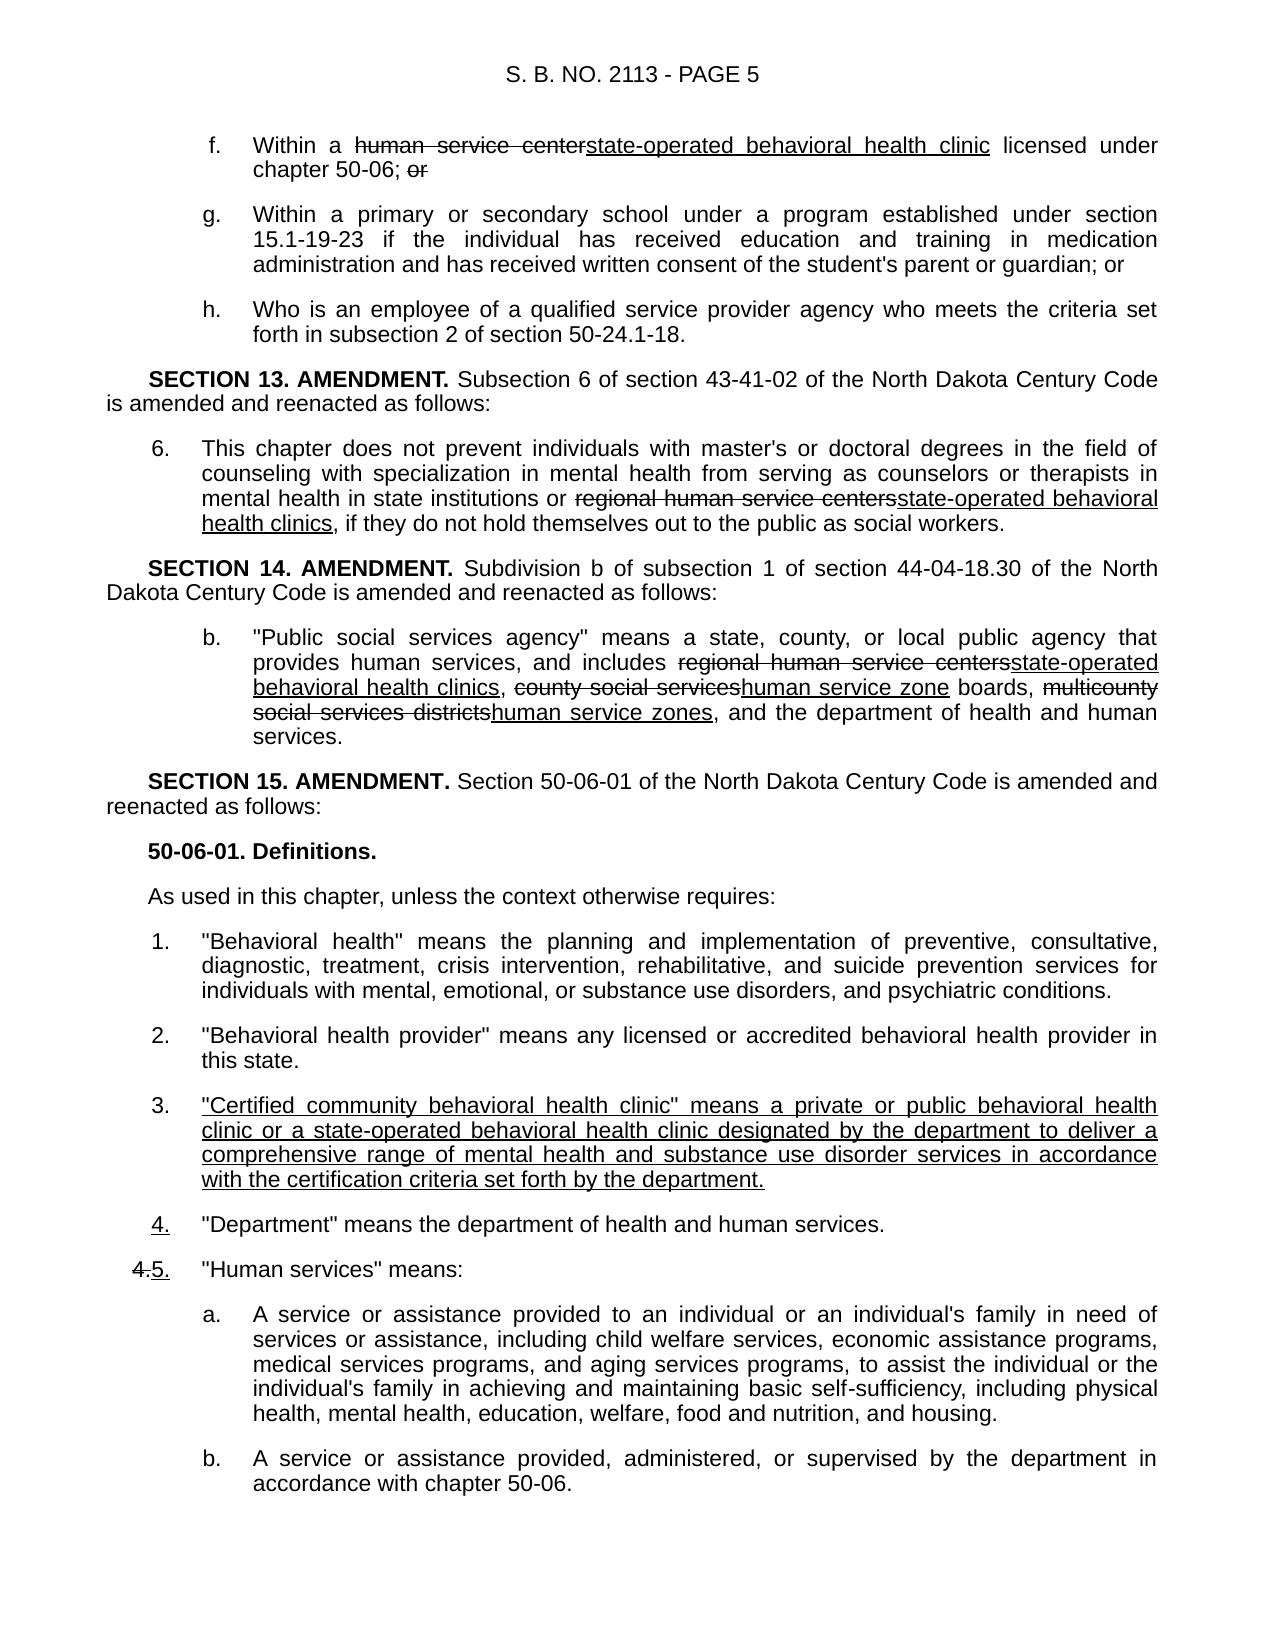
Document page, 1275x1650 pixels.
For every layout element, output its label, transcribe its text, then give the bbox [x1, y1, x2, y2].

text 6. This chapter does not prevent individuals with master's or doctoral degrees in the field of counseling with specialization in mental health from serving as counselors or therapists in mental health in state institutions or regional human service centersstate-operated behavioral health clinics, if they do not hold themselves out to the public as social workers. [106, 437, 1158, 536]
text b. "Public social services agency" means a state, county, or local public agency that provides human services, and includes regional human service centersstate-operated behavioral health clinics, county social serviceshuman service zone boards, multicounty social services districtshuman service zones, and the department of health and human services. [106, 626, 1158, 750]
text SECTION 13. AMENDMENT. Subsection 6 of section 43‑41‑02 of the North Dakota Century Code is amended and reenacted as follows: [106, 367, 1158, 417]
text 4. "Department" means the department of health and human services. [106, 1213, 1158, 1238]
text g. Within a primary or secondary school under a program established under section 15.1‑19‑23 if the individual has received education and training in medication administration and has received written consent of the student's parent or guardian; or [106, 203, 1158, 277]
text a. A service or assistance provided to an individual or an individual's family in need of services or assistance, including child welfare services, economic assistance programs, medical services programs, and aging services programs, to assist the individual or the individual's family in achieving and maintaining basic self‑sufficiency, including physical health, mental health, education, welfare, food and nutrition, and housing. [106, 1303, 1158, 1427]
text SECTION 14. AMENDMENT. Subdivision b of subsection 1 of section 44‑04‑18.30 of the North Dakota Century Code is amended and reenacted as follows: [106, 556, 1158, 606]
text 2. "Behavioral health provider" means any licensed or accredited behavioral health provider in this state. [106, 1024, 1158, 1073]
text 1. "Behavioral health" means the planning and implementation of preventive, consultative, diagnostic, treatment, crisis intervention, rehabilitative, and suicide prevention services for individuals with mental, emotional, or substance use disorders, and psychiatric conditions. [106, 929, 1158, 1004]
text h. Who is an employee of a qualified service provider agency who meets the criteria set forth in subsection 2 of section 50‑24.1‑18. [106, 297, 1158, 347]
text 3. "Certified community behavioral health clinic" means a private or public behavioral health clinic or a state-operated behavioral health clinic designated by the department to deliver a comprehensive range of mental health and substance use disorder services in accordance with the certification criteria set forth by the department. [106, 1093, 1158, 1193]
subtitle 50‑06‑01. Definitions. [106, 839, 1158, 864]
text SECTION 15. AMENDMENT. Section 50‑06‑01 of the North Dakota Century Code is amended and reenacted as follows: [106, 770, 1158, 819]
text 4.5. "Human services" means: [106, 1258, 1158, 1282]
text As used in this chapter, unless the context otherwise requires: [106, 884, 1158, 909]
text f. Within a human service centerstate-operated behavioral health clinic licensed under chapter 50‑06; or [106, 133, 1158, 183]
text b. A service or assistance provided, administered, or supervised by the department in accordance with chapter 50‑06. [106, 1447, 1158, 1496]
